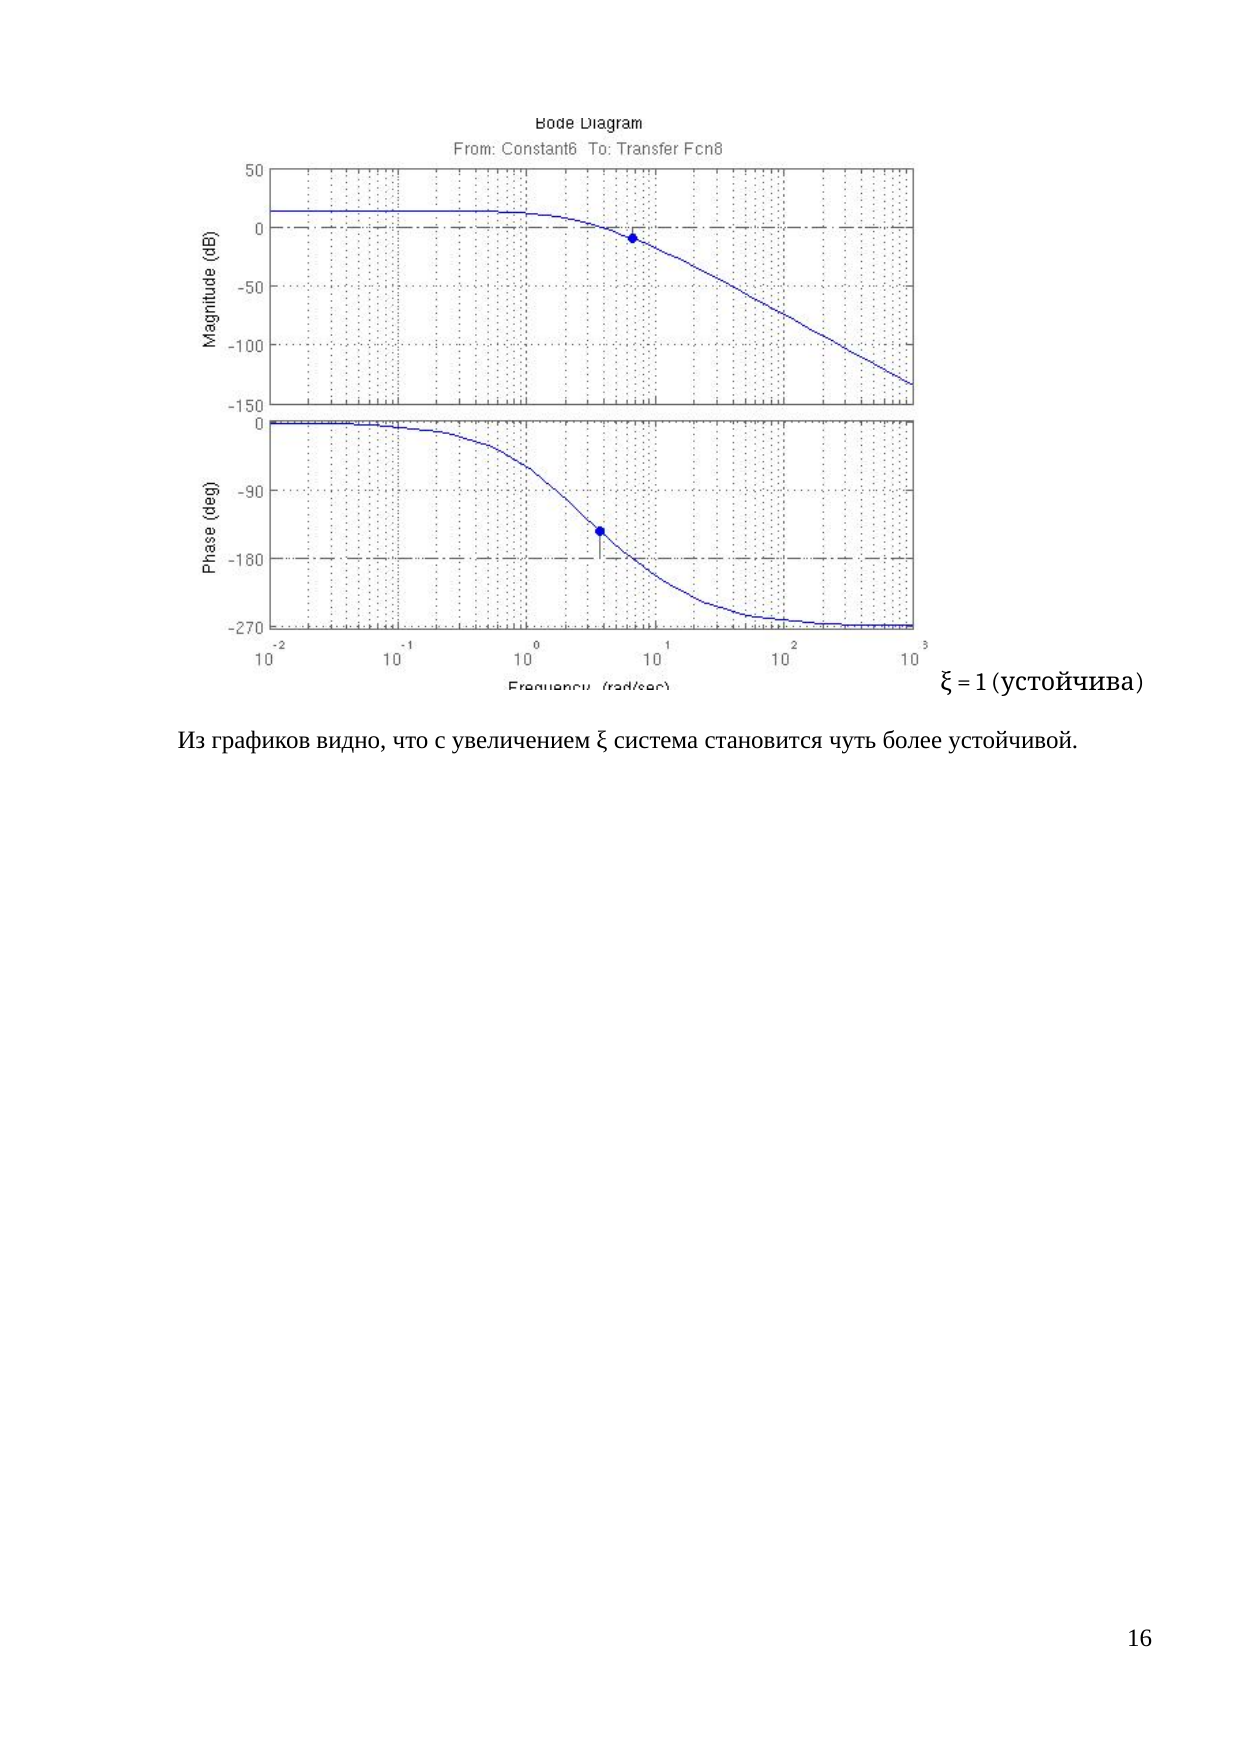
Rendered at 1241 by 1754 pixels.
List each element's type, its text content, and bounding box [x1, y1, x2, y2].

text Из графиков видно, что с увеличением ξ система становится чуть более устойчивой. [177, 725, 1152, 754]
picture [177, 118, 940, 690]
text ξ = 1 (устойчива) [177, 118, 1152, 696]
